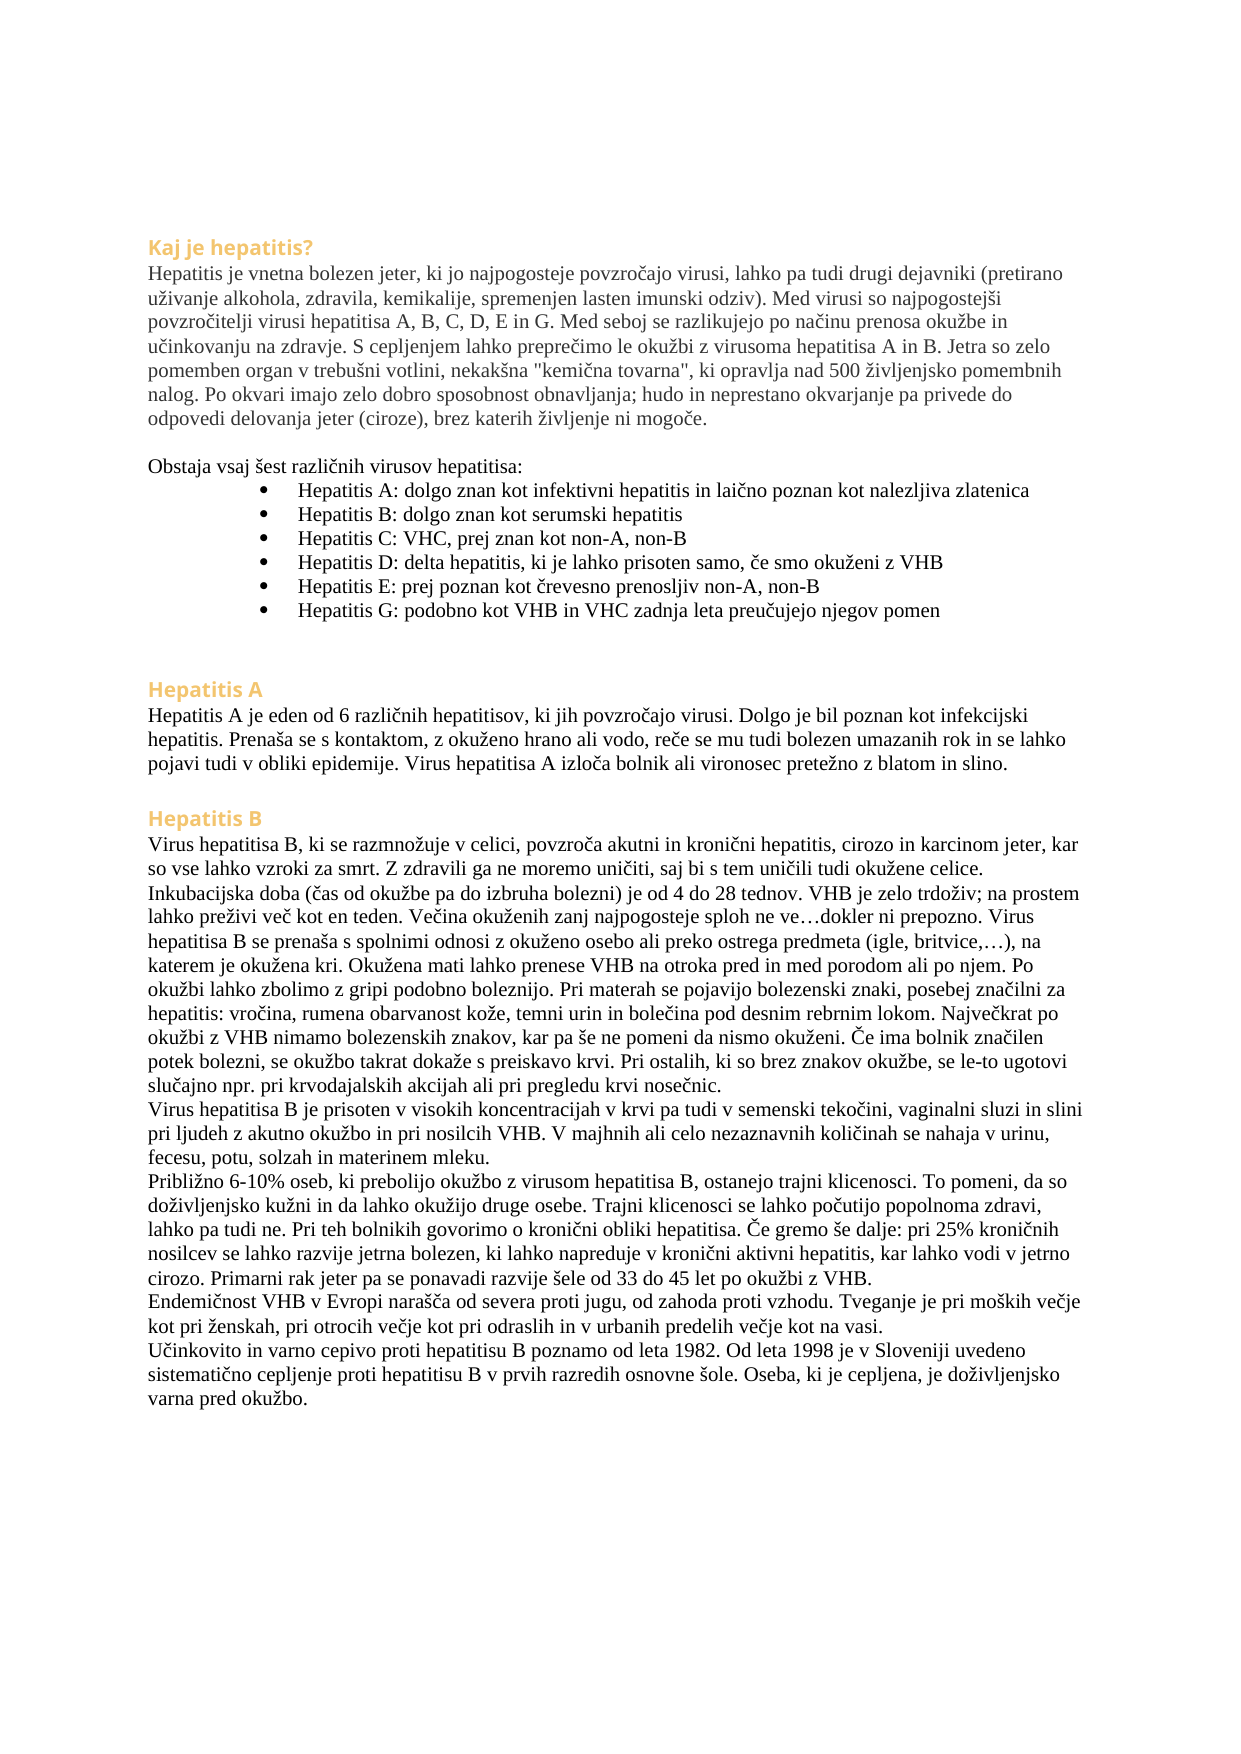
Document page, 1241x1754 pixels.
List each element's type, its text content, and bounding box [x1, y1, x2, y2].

list Hepatitis G: podobno kot VHB in VHC zadnja leta preučujejo njegov pomen [260, 598, 1093, 622]
text Hepatitis je vnetna bolezen jeter, ki jo najpogosteje povzročajo virusi, lahko pa tudi drugi dejavniki (pretirano uživanje alkohola, zdravila, kemikalije, spremenjen lasten imunski odziv). Med virusi so najpogostejši povzročitelji virusi hepatitisa A, B, C, D, E in G. Med seboj se razlikujejo po načinu prenosa okužbe in učinkovanju na zdravje. S cepljenjem lahko preprečimo le okužbi z virusoma hepatitisa A in B. Jetra so zelo pomemben organ v trebušni votlini, nekakšna "kemična tovarna", ki opravlja nad 500 življenjsko pomembnih nalog. Po okvari imajo zelo dobro sposobnost obnavljanja; hudo in neprestano okvarjanje pa privede do odpovedi delovanja jeter (ciroze), brez katerih življenje ni mogoče. [148, 261, 1093, 430]
text Učinkovito in varno cepivo proti hepatitisu B poznamo od leta 1982. Od leta 1998 je v Sloveniji uvedeno sistematično cepljenje proti hepatitisu B v prvih razredih osnovne šole. Oseba, ki je cepljena, je doživljenjsko varna pred okužbo. [148, 1338, 1093, 1410]
text Hepatitis A [148, 675, 1093, 703]
list Hepatitis C: VHC, prej znan kot non-A, non-B [260, 526, 1093, 550]
list Hepatitis E: prej poznan kot črevesno prenosljiv non-A, non-B [260, 574, 1093, 598]
text Hepatitis A je eden od 6 različnih hepatitisov, ki jih povzročajo virusi. Dolgo je bil poznan kot infekcijski hepatitis. Prenaša se s kontaktom, z okuženo hrano ali vodo, reče se mu tudi bolezen umazanih rok in se lahko pojavi tudi v obliki epidemije. Virus hepatitisa A izloča bolnik ali vironosec pretežno z blatom in slino. [148, 703, 1093, 775]
list Hepatitis A: dolgo znan kot infektivni hepatitis in laično poznan kot nalezljiva zlatenica [260, 478, 1093, 502]
text Virus hepatitisa B je prisoten v visokih koncentracijah v krvi pa tudi v semenski tekočini, vaginalni sluzi in slini pri ljudeh z akutno okužbo in pri nosilcih VHB. V majhnih ali celo nezaznavnih količinah se nahaja v urinu, fecesu, potu, solzah in materinem mleku. [148, 1097, 1093, 1169]
text Hepatitis B [148, 804, 1093, 832]
text Obstaja vsaj šest različnih virusov hepatitisa: [148, 454, 1093, 478]
text Endemičnost VHB v Evropi narašča od severa proti jugu, od zahoda proti vzhodu. Tveganje je pri moških večje kot pri ženskah, pri otrocih večje kot pri odraslih in v urbanih predelih večje kot na vasi. [148, 1289, 1093, 1338]
text Približno 6-10% oseb, ki prebolijo okužbo z virusom hepatitisa B, ostanejo trajni klicenosci. To pomeni, da so doživljenjsko kužni in da lahko okužijo druge osebe. Trajni klicenosci se lahko počutijo popolnoma zdravi, lahko pa tudi ne. Pri teh bolnikih govorimo o kronični obliki hepatitisa. Če gremo še dalje: pri 25% kroničnih nosilcev se lahko razvije jetrna bolezen, ki lahko napreduje v kronični aktivni hepatitis, kar lahko vodi v jetrno cirozo. Primarni rak jeter pa se ponavadi razvije šele od 33 do 45 let po okužbi z VHB. [148, 1169, 1093, 1289]
list Hepatitis D: delta hepatitis, ki je lahko prisoten samo, če smo okuženi z VHB [260, 550, 1093, 574]
list Hepatitis B: dolgo znan kot serumski hepatitis [260, 502, 1093, 526]
text Virus hepatitisa B, ki se razmnožuje v celici, povzroča akutni in kronični hepatitis, cirozo in karcinom jeter, kar so vse lahko vzroki za smrt. Z zdravili ga ne moremo uničiti, saj bi s tem uničili tudi okužene celice. Inkubacijska doba (čas od okužbe pa do izbruha bolezni) je od 4 do 28 tednov. VHB je zelo trdoživ; na prostem lahko preživi več kot en teden. Večina okuženih zanj najpogosteje sploh ne ve…dokler ni prepozno. Virus hepatitisa B se prenaša s spolnimi odnosi z okuženo osebo ali preko ostrega predmeta (igle, britvice,…), na katerem je okužena kri. Okužena mati lahko prenese VHB na otroka pred in med porodom ali po njem. Po okužbi lahko zbolimo z gripi podobno boleznijo. Pri materah se pojavijo bolezenski znaki, posebej značilni za hepatitis: vročina, rumena obarvanost kože, temni urin in bolečina pod desnim rebrnim lokom. Največkrat po okužbi z VHB nimamo bolezenskih znakov, kar pa še ne pomeni da nismo okuženi. Če ima bolnik značilen potek bolezni, se okužbo takrat dokaže s preiskavo krvi. Pri ostalih, ki so brez znakov okužbe, se le-to ugotovi slučajno npr. pri krvodajalskih akcijah ali pri pregledu krvi nosečnic. [148, 832, 1093, 1097]
text Kaj je hepatitis? [148, 233, 1093, 261]
